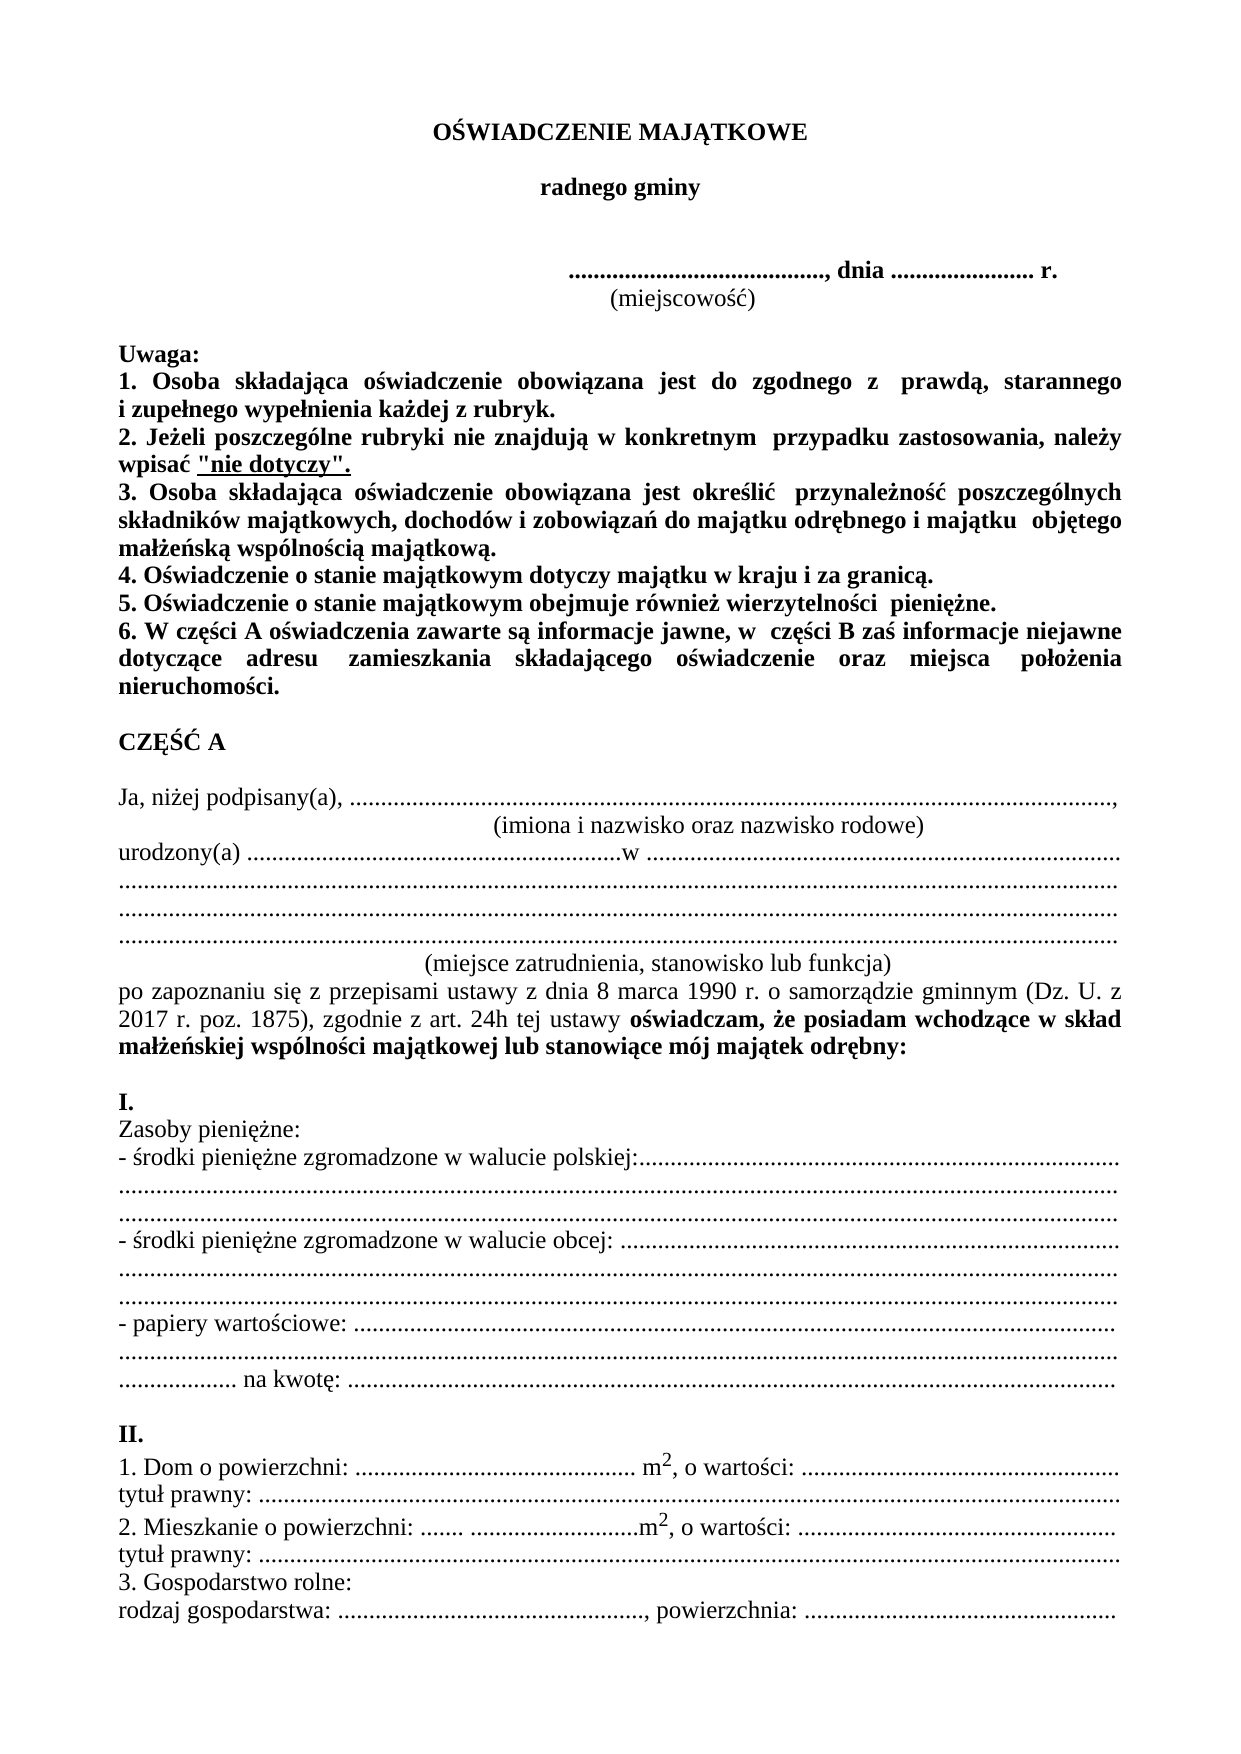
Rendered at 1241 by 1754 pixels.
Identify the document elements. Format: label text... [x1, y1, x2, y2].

text ................................................................................................................................................................ [118, 1337, 1122, 1365]
text - środki pieniężne zgromadzone w walucie polskiej:............................................................................. [118, 1143, 1122, 1171]
text 2. Mieszkanie o powierzchni: ....... ...........................m2, o wartości: ................................................... [118, 1508, 1122, 1540]
text urodzony(a) ............................................................w ............................................................................ [118, 838, 1122, 866]
text (miejsce zatrudnienia, stanowisko lub funkcja) [118, 949, 1122, 977]
text Zasoby pieniężne: [118, 1116, 1122, 1143]
text ................................................................................................................................................................................................................................................................................................................................ [118, 1171, 1122, 1226]
text ................................................................................................................................................................ [118, 1282, 1122, 1309]
text rodzaj gospodarstwa: ................................................., powierzchnia: .................................................. [118, 1596, 1122, 1623]
text OŚWIADCZENIE MAJĄTKOWE [118, 118, 1122, 146]
text (miejscowość) [118, 284, 1122, 312]
text tytuł prawny: .......................................................................................................................................... [118, 1540, 1122, 1568]
text radnego gminy [118, 173, 1122, 201]
text CZĘŚĆ A [118, 728, 1122, 755]
text ................................................................................................................................................................ [118, 1254, 1122, 1282]
text Uwaga: [118, 340, 1122, 367]
text 4. Oświadczenie o stanie majątkowym dotyczy majątku w kraju i za granicą. [118, 561, 1122, 589]
text ........................................., dnia ....................... r. [118, 257, 1122, 284]
text ................................................................................................................................................................ [118, 894, 1122, 922]
text tytuł prawny: .......................................................................................................................................... [118, 1480, 1122, 1508]
text II. [118, 1420, 1122, 1448]
text ................................................................................................................................................................ [118, 922, 1122, 949]
text 1. Dom o powierzchni: ............................................. m2, o wartości: ................................................... [118, 1448, 1122, 1480]
text - papiery wartościowe: .......................................................................................................................... [118, 1309, 1122, 1337]
text ................................................................................................................................................................ [118, 866, 1122, 894]
text 3. Gospodarstwo rolne: [118, 1568, 1122, 1596]
text Ja, niżej podpisany(a), .........................................................................................................................., [118, 783, 1122, 811]
text 3. Osoba składająca oświadczenie obowiązana jest określić przynależność poszczególnych składników majątkowych, dochodów i zobowiązań do majątku odrębnego i majątku objętego małżeńską wspólnością majątkową. [118, 478, 1122, 561]
text - środki pieniężne zgromadzone w walucie obcej: ................................................................................ [118, 1226, 1122, 1254]
text ................... na kwotę: ........................................................................................................................... [118, 1365, 1122, 1393]
text 1. Osoba składająca oświadczenie obowiązana jest do zgodnego z prawdą, starannego i zupełnego wypełnienia każdej z rubryk. [118, 367, 1122, 423]
text 5. Oświadczenie o stanie majątkowym obejmuje również wierzytelności pieniężne. [118, 589, 1122, 617]
text I. [118, 1088, 1122, 1116]
text 6. W części A oświadczenia zawarte są informacje jawne, w części B zaś informacje niejawne dotyczące adresu zamieszkania składającego oświadczenie oraz miejsca położenia nieruchomości. [118, 617, 1122, 700]
text 2. Jeżeli poszczególne rubryki nie znajdują w konkretnym przypadku zastosowania, należy wpisać "nie dotyczy". [118, 423, 1122, 478]
text (imiona i nazwisko oraz nazwisko rodowe) [118, 811, 1122, 838]
text po zapoznaniu się z przepisami ustawy z dnia 8 marca 1990 r. o samorządzie gminnym (Dz. U. z 2017 r. poz. 1875), zgodnie z art. 24h tej ustawy oświadczam, że posiadam wchodzące w skład małżeńskiej wspólności majątkowej lub stanowiące mój majątek odrębny: [118, 977, 1122, 1060]
